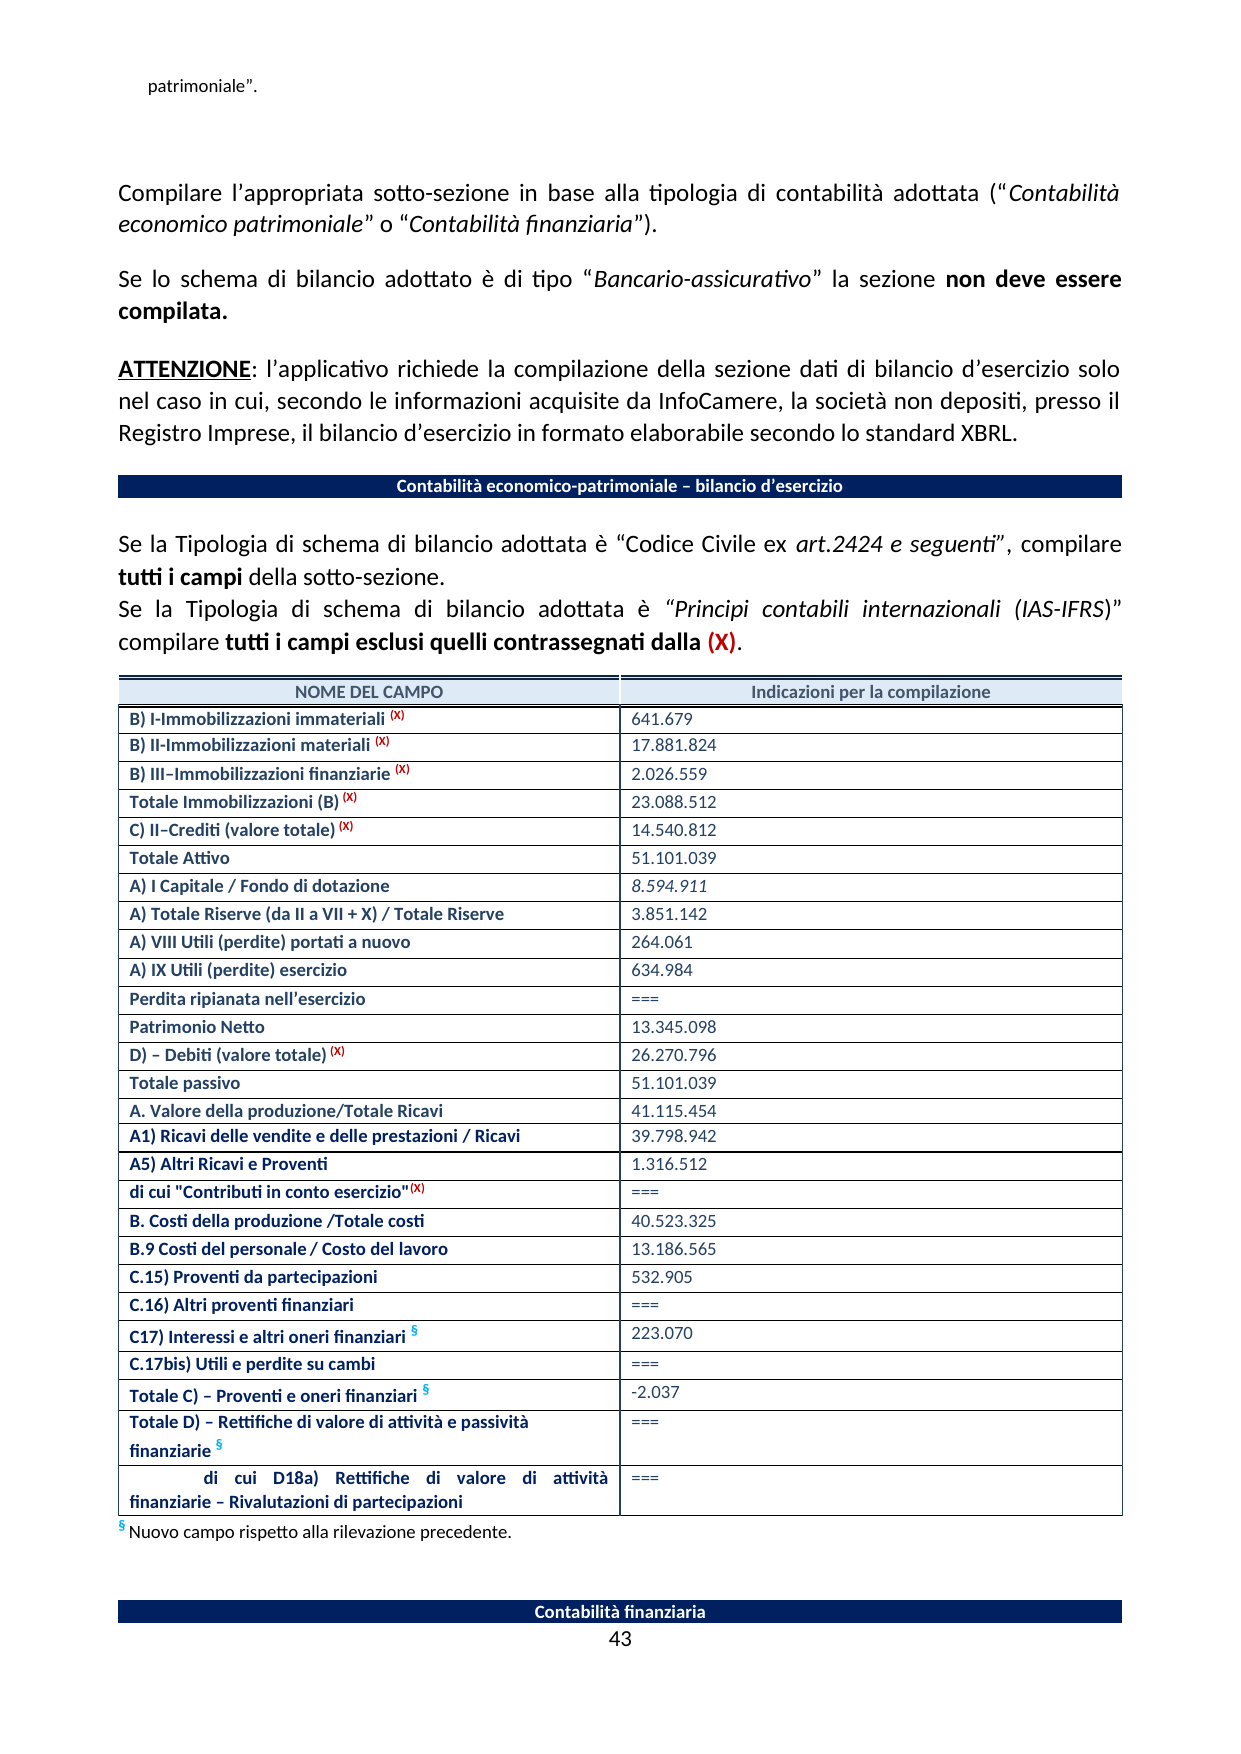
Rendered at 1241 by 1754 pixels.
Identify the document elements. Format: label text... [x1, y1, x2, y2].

table_cell === [621, 1411, 1122, 1465]
table_cell B) III–Immobilizzazioni finanziarie (X) [119, 762, 619, 789]
table_cell A) I Capitale / Fondo di dotazione [119, 874, 619, 901]
table_cell 23.088.512 [621, 790, 1122, 817]
text Se la Tipologia di schema di bilancio adottata è “Principi contabili internazionali (IAS-IFRS)” compilare tutti i campi esclusi quelli contrassegnati dalla (X). [118, 593, 1122, 656]
table_cell === [621, 1293, 1122, 1320]
table_cell di cui D18a) Rettifiche di valore di attività finanziarie – Rivalutazioni di partecipazioni [119, 1466, 619, 1515]
table_cell Totale Attivo [119, 846, 619, 873]
table_cell 223.070 [621, 1321, 1122, 1351]
table_cell A) Totale Riserve (da II a VII + X) / Totale Riserve [119, 902, 619, 929]
table_header NOME DEL CAMPO [119, 680, 619, 704]
table_cell -2.037 [621, 1380, 1122, 1409]
text ATTENZIONE: l’applicativo richiede la compilazione della sezione dati di bilancio d’esercizio solo nel caso in cui, secondo le informazioni acquisite da InfoCamere, la società non depositi, presso il Registro Imprese, il bilancio d’esercizio in formato elaborabile secondo lo standard XBRL. [118, 353, 1122, 448]
table_cell Perdita ripianata nell’esercizio [119, 987, 619, 1014]
table_cell A) VIII Utili (perdite) portati a nuovo [119, 930, 619, 957]
table_cell 264.061 [621, 930, 1122, 957]
table_cell Totale Immobilizzazioni (B) (X) [119, 790, 619, 817]
text Se la Tipologia di schema di bilancio adottata è “Codice Civile ex art.2424 e seguenti”, compilare tutti i campi della sotto-sezione. [118, 528, 1122, 591]
table_cell A) IX Utili (perdite) esercizio [119, 959, 619, 986]
table_cell === [621, 987, 1122, 1014]
table_cell 13.186.565 [621, 1237, 1122, 1264]
table_cell 17.881.824 [621, 734, 1122, 761]
text Contabilità finanziaria [118, 1600, 1122, 1623]
text Contabilità economico-patrimoniale – bilancio d’esercizio [118, 475, 1122, 498]
table_cell 51.101.039 [621, 1071, 1122, 1098]
table_cell 40.523.325 [621, 1209, 1122, 1236]
table_cell C.15) Proventi da partecipazioni [119, 1265, 619, 1292]
table_cell 8.594.911 [621, 874, 1122, 901]
table_cell Patrimonio Netto [119, 1015, 619, 1042]
table_cell Totale C) – Proventi e oneri finanziari § [119, 1380, 619, 1409]
table_cell C.17bis) Utili e perdite su cambi [119, 1352, 619, 1379]
table_cell 1.316.512 [621, 1153, 1122, 1179]
table_cell 41.115.454 [621, 1099, 1122, 1123]
table_cell A5) Altri Ricavi e Proventi [119, 1153, 619, 1179]
table_cell A. Valore della produzione/Totale Ricavi [119, 1099, 619, 1123]
table_cell === [621, 1181, 1122, 1208]
table_cell D) – Debiti (valore totale) (X) [119, 1043, 619, 1070]
table_cell C.16) Altri proventi finanziari [119, 1293, 619, 1320]
table_cell B. Costi della produzione /Totale costi [119, 1209, 619, 1236]
table_cell A1) Ricavi delle vendite e delle prestazioni / Ricavi [119, 1124, 619, 1151]
text § Nuovo campo rispetto alla rilevazione precedente. [118, 1516, 1122, 1544]
table_cell 13.345.098 [621, 1015, 1122, 1042]
table_cell 641.679 [621, 708, 1122, 732]
table_cell 634.984 [621, 959, 1122, 986]
table_cell B.9 Costi del personale / Costo del lavoro [119, 1237, 619, 1264]
table_cell 3.851.142 [621, 902, 1122, 929]
table_cell 532.905 [621, 1265, 1122, 1292]
table_cell 14.540.812 [621, 818, 1122, 845]
list patrimoniale”. [118, 74, 1122, 97]
table_cell di cui "Contributi in conto esercizio"(X) [119, 1181, 619, 1208]
table_cell Totale passivo [119, 1071, 619, 1098]
table_cell === [621, 1466, 1122, 1515]
table_cell B) II-Immobilizzazioni materiali (X) [119, 734, 619, 761]
table_cell === [621, 1352, 1122, 1379]
table_cell 39.798.942 [621, 1124, 1122, 1151]
text Compilare l’appropriata sotto-sezione in base alla tipologia di contabilità adottata (“Contabilità economico patrimoniale” o “Contabilità finanziaria”). [118, 177, 1122, 238]
table_cell Totale D) – Rettifiche di valore di attività e passività finanziarie § [119, 1411, 619, 1465]
table_cell B) I-Immobilizzazioni immateriali (X) [119, 708, 619, 732]
table_cell 51.101.039 [621, 846, 1122, 873]
table_cell 2.026.559 [621, 762, 1122, 789]
table_header Indicazioni per la compilazione [621, 680, 1122, 704]
table_cell C) II–Crediti (valore totale) (X) [119, 818, 619, 845]
table_cell C17) Interessi e altri oneri finanziari § [119, 1321, 619, 1351]
table_cell 26.270.796 [621, 1043, 1122, 1070]
text Se lo schema di bilancio adottato è di tipo “Bancario-assicurativo” la sezione non deve essere compilata. [118, 263, 1122, 326]
